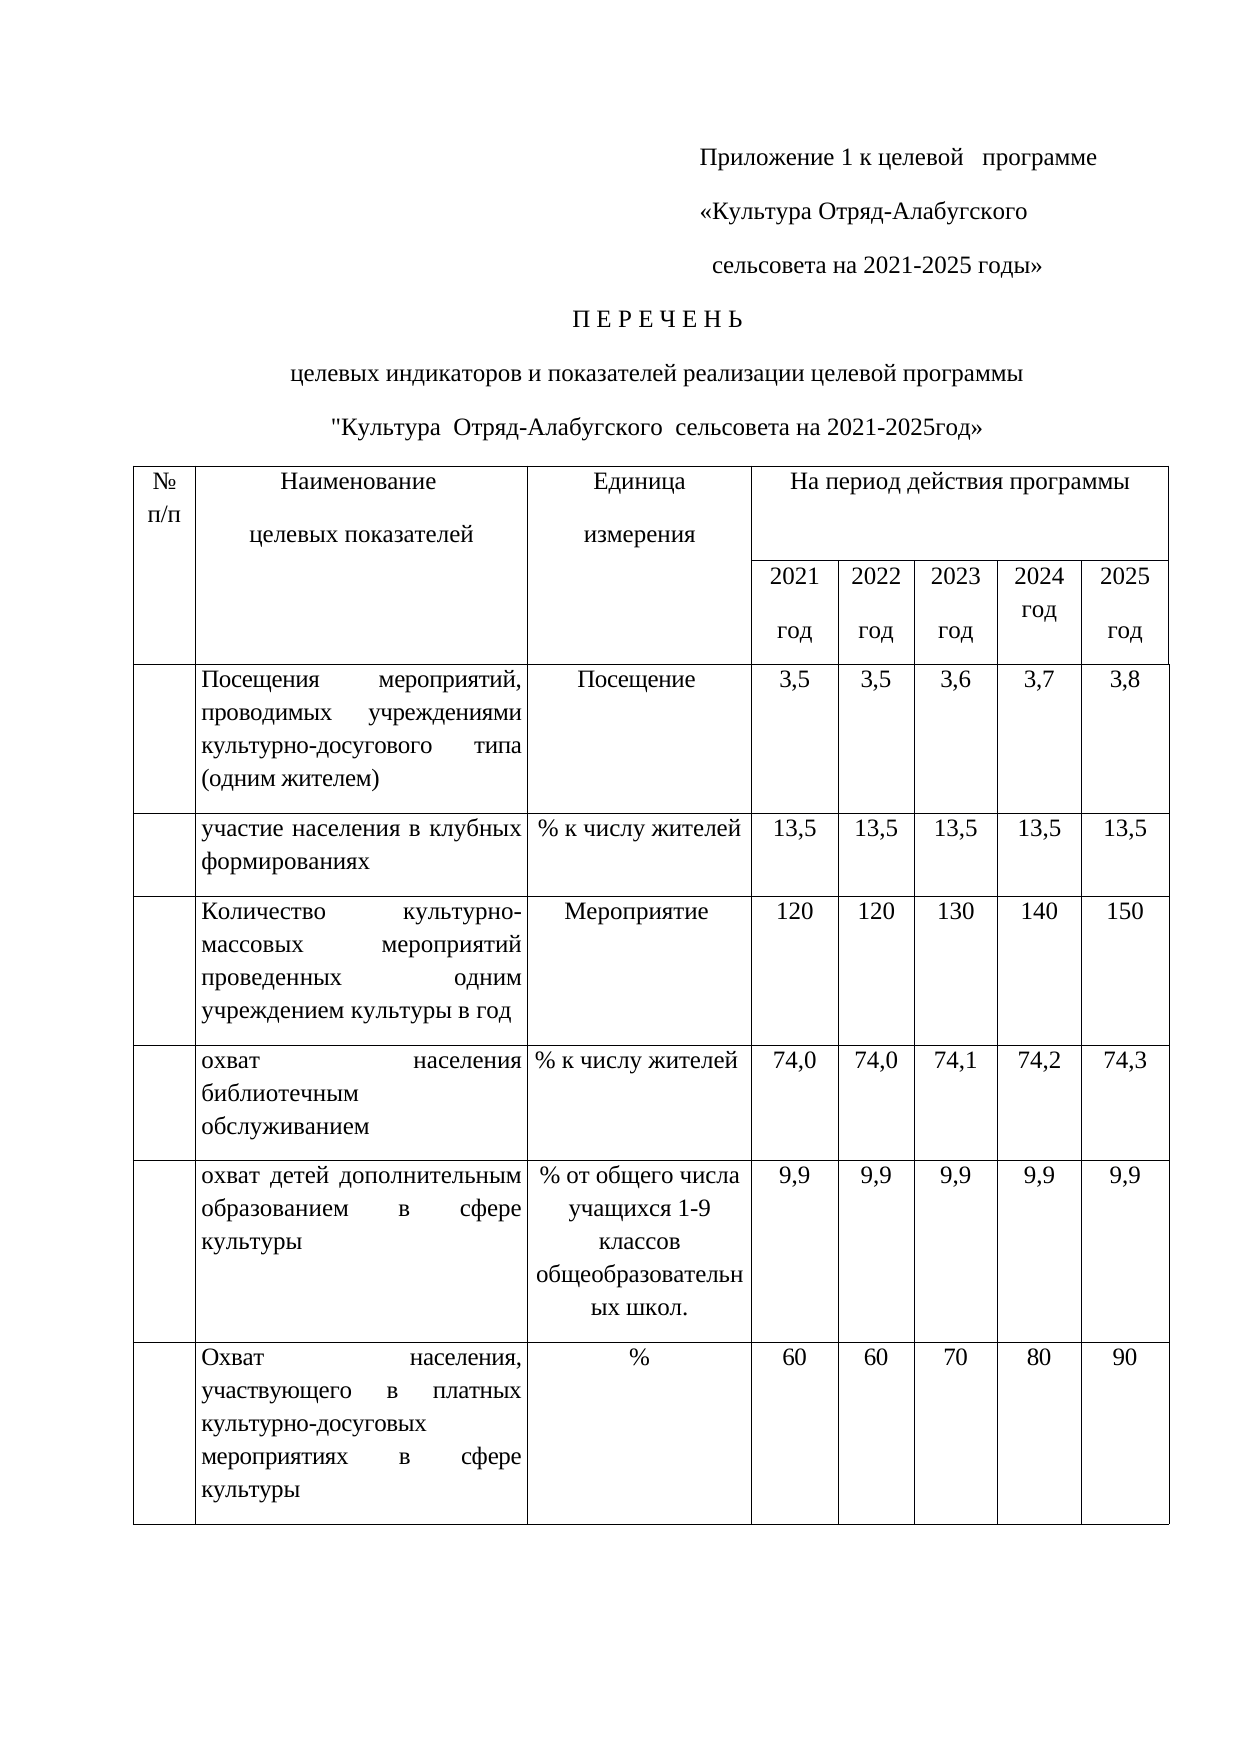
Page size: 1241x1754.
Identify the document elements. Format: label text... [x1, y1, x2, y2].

table_cell 74,3 [1082, 1046, 1169, 1160]
table_cell охват населения библиотечным обслуживанием [196, 1046, 527, 1160]
table_cell 13,5 [839, 814, 914, 896]
table_cell 74,0 [752, 1046, 838, 1160]
table_cell участие населения в клубных формированиях [196, 814, 527, 896]
table_cell 9,9 [998, 1161, 1081, 1342]
table_cell Количество культурно-массовых мероприятий проведенных одним учреждением культуры в год [196, 897, 527, 1044]
table_cell 74,2 [998, 1046, 1081, 1160]
table_cell [134, 1046, 195, 1160]
text Приложение 1 к целевой программе [118, 142, 1181, 171]
table_cell [134, 814, 195, 896]
table_cell 9,9 [752, 1161, 838, 1342]
table_cell 90 [1082, 1343, 1169, 1524]
table_header Наименование целевых показателей [196, 467, 527, 664]
table_cell охват детей дополнительным образованием в сфере культуры [196, 1161, 527, 1342]
table_cell 3,8 [1082, 665, 1169, 813]
table_cell 130 [915, 897, 997, 1044]
text целевых индикаторов и показателей реализации целевой программы [133, 358, 1181, 387]
table_cell 13,5 [915, 814, 997, 896]
table_cell % к числу жителей [528, 814, 751, 896]
table_cell % к числу жителей [528, 1046, 751, 1160]
table_cell 60 [839, 1343, 914, 1524]
table_cell 3,7 [998, 665, 1081, 813]
table_header Единица измерения [528, 467, 751, 664]
table_cell [134, 1343, 195, 1524]
table_header На период действия программы [752, 467, 1168, 560]
table_cell 74,1 [915, 1046, 997, 1160]
table_cell 70 [915, 1343, 997, 1524]
table_cell % [528, 1343, 751, 1524]
table_cell 13,5 [1082, 814, 1169, 896]
table_cell 60 [752, 1343, 838, 1524]
text сельсовета на 2021-2025 годы» [118, 250, 1181, 279]
table_cell [134, 665, 195, 813]
text «Культура Отряд-Алабугского [118, 196, 1181, 225]
table_cell 9,9 [839, 1161, 914, 1342]
table_cell 120 [752, 897, 838, 1044]
table_cell Посещения мероприятий, проводимых учреждениями культурно-досугового типа (одним жителем) [196, 665, 527, 813]
table_cell Охват населения, участвующего в платных культурно-досуговых мероприятиях в сфере культуры [196, 1343, 527, 1524]
table_header № п/п [134, 467, 195, 664]
text П Е Р Е Ч Е Н Ь [133, 304, 1181, 333]
table_cell Мероприятие [528, 897, 751, 1044]
table_cell 80 [998, 1343, 1081, 1524]
table_cell Посещение [528, 665, 751, 813]
table_cell 9,9 [915, 1161, 997, 1342]
table_cell 2024 год [998, 561, 1081, 664]
table_cell 150 [1082, 897, 1169, 1044]
table_cell 140 [998, 897, 1081, 1044]
table_cell 120 [839, 897, 914, 1044]
table_cell 2025 год [1082, 561, 1168, 664]
table_cell 74,0 [839, 1046, 914, 1160]
table_cell [134, 897, 195, 1044]
table_cell % от общего числа учащихся 1-9 классов общеобразовательных школ. [528, 1161, 751, 1342]
table_cell 2022 год [839, 561, 914, 664]
table_cell 13,5 [998, 814, 1081, 896]
table_cell 3,5 [839, 665, 914, 813]
table_cell 13,5 [752, 814, 838, 896]
table_cell 3,6 [915, 665, 997, 813]
table_cell 2023 год [915, 561, 997, 664]
table_cell 9,9 [1082, 1161, 1169, 1342]
table_cell 3,5 [752, 665, 838, 813]
text "Культура Отряд-Алабугского сельсовета на 2021-2025год» [133, 412, 1181, 441]
table_cell [134, 1161, 195, 1342]
table_cell 2021 год [752, 561, 838, 664]
